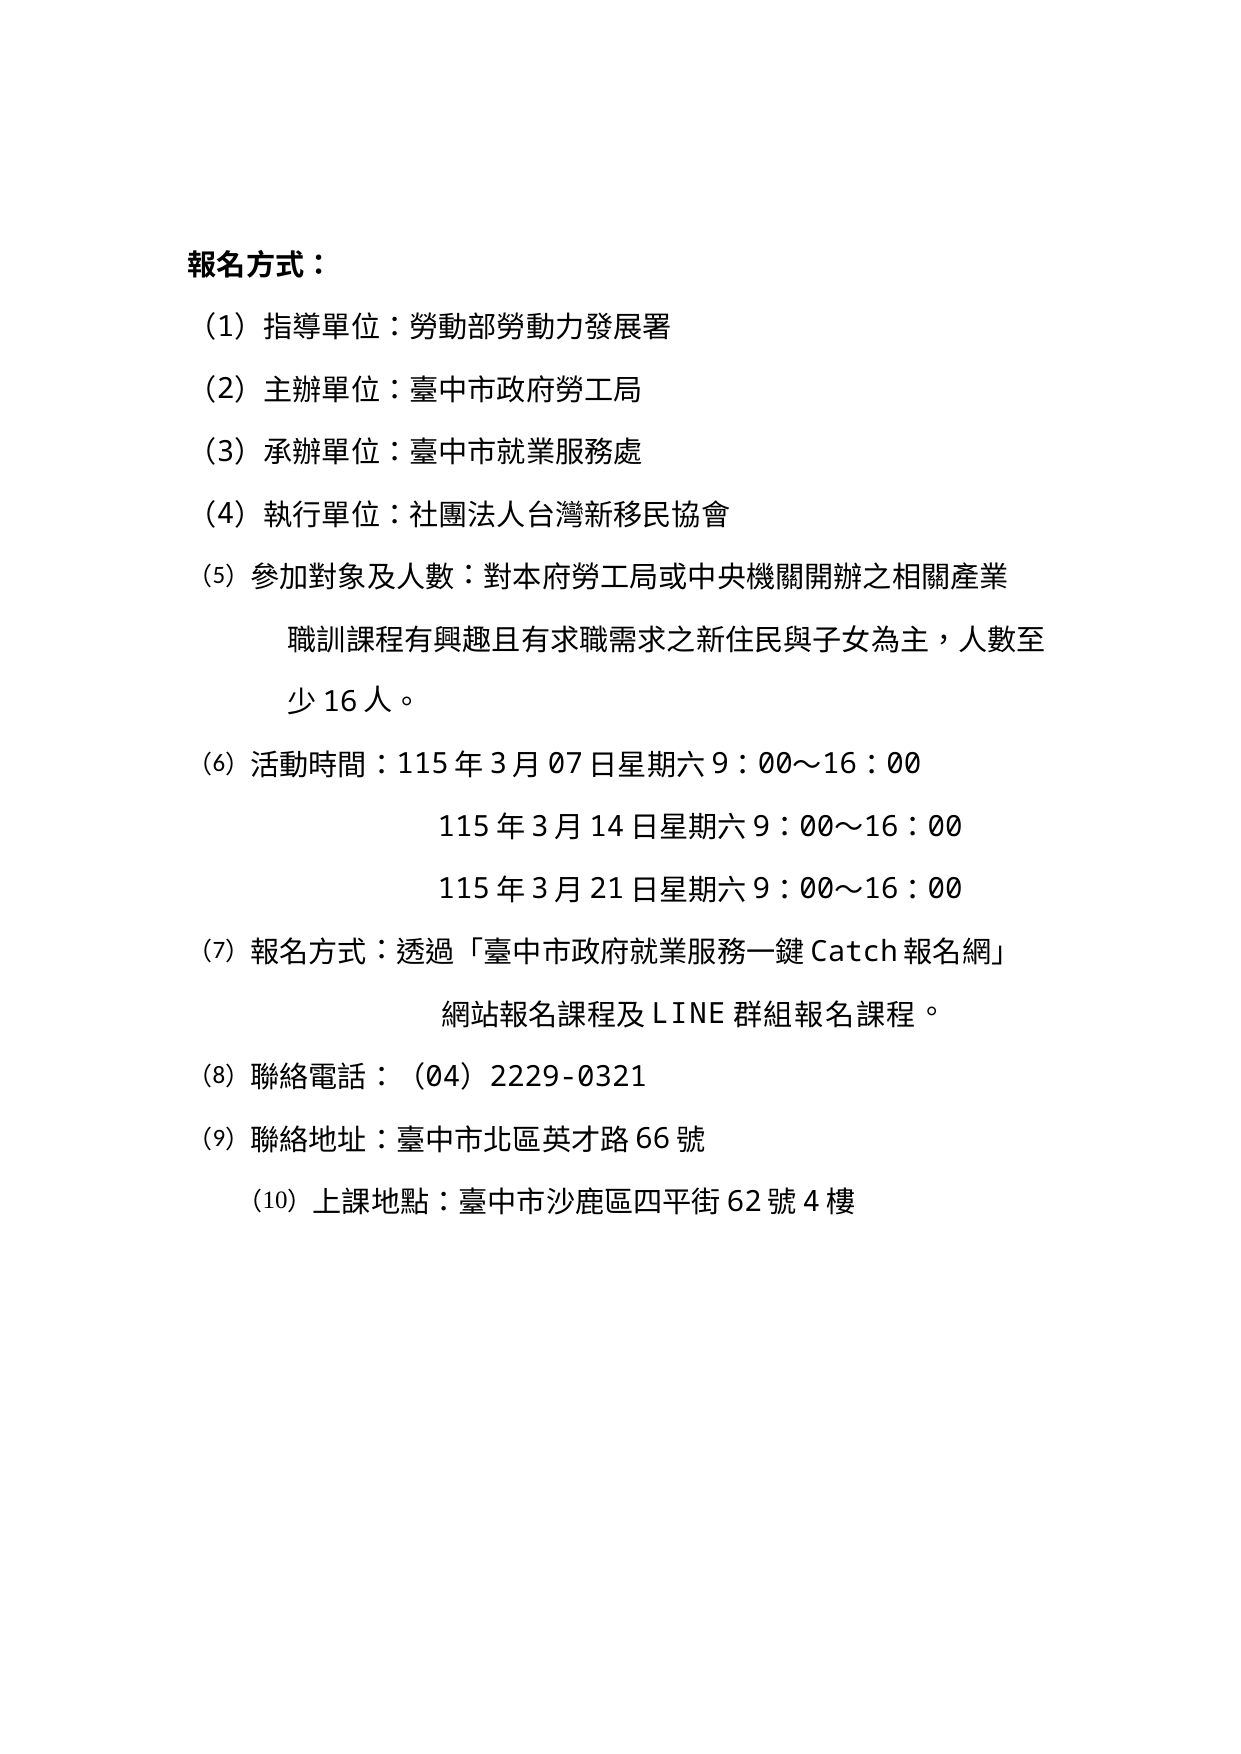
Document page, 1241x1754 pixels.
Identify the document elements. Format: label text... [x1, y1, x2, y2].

list 執行單位：社團法人台灣新移民協會 [187, 471, 1053, 533]
text 115年3月14日星期六9：00～16：00 [408, 783, 1053, 846]
list 活動時間：115年3月07日星期六9：00～16：00 [187, 721, 1053, 783]
list 參加對象及人數：對本府勞工局或中央機關開辦之相關產業 [187, 533, 1053, 596]
list 指導單位：勞動部勞動力發展署 [187, 283, 1053, 346]
list 報名方式：透過「臺中市政府就業服務一鍵Catch報名網」 [187, 908, 1053, 971]
list 承辦單位：臺中市就業服務處 [187, 408, 1053, 471]
text 115年3月21日星期六9：00～16：00 [408, 846, 1053, 908]
list 上課地點：臺中市沙鹿區四平街62號4樓 [237, 1158, 1053, 1221]
list 聯絡電話：（04）2229-0321 [187, 1033, 1053, 1096]
text 職訓課程有興趣且有求職需求之新住民與子女為主，人數至少16人。 [287, 596, 1053, 721]
list 主辦單位：臺中市政府勞工局 [187, 346, 1053, 408]
text 網站報名課程及LINE群組報名課程。 [291, 971, 1053, 1033]
list 聯絡地址：臺中市北區英才路66號 [187, 1096, 1053, 1158]
text 報名方式： [187, 221, 1053, 283]
